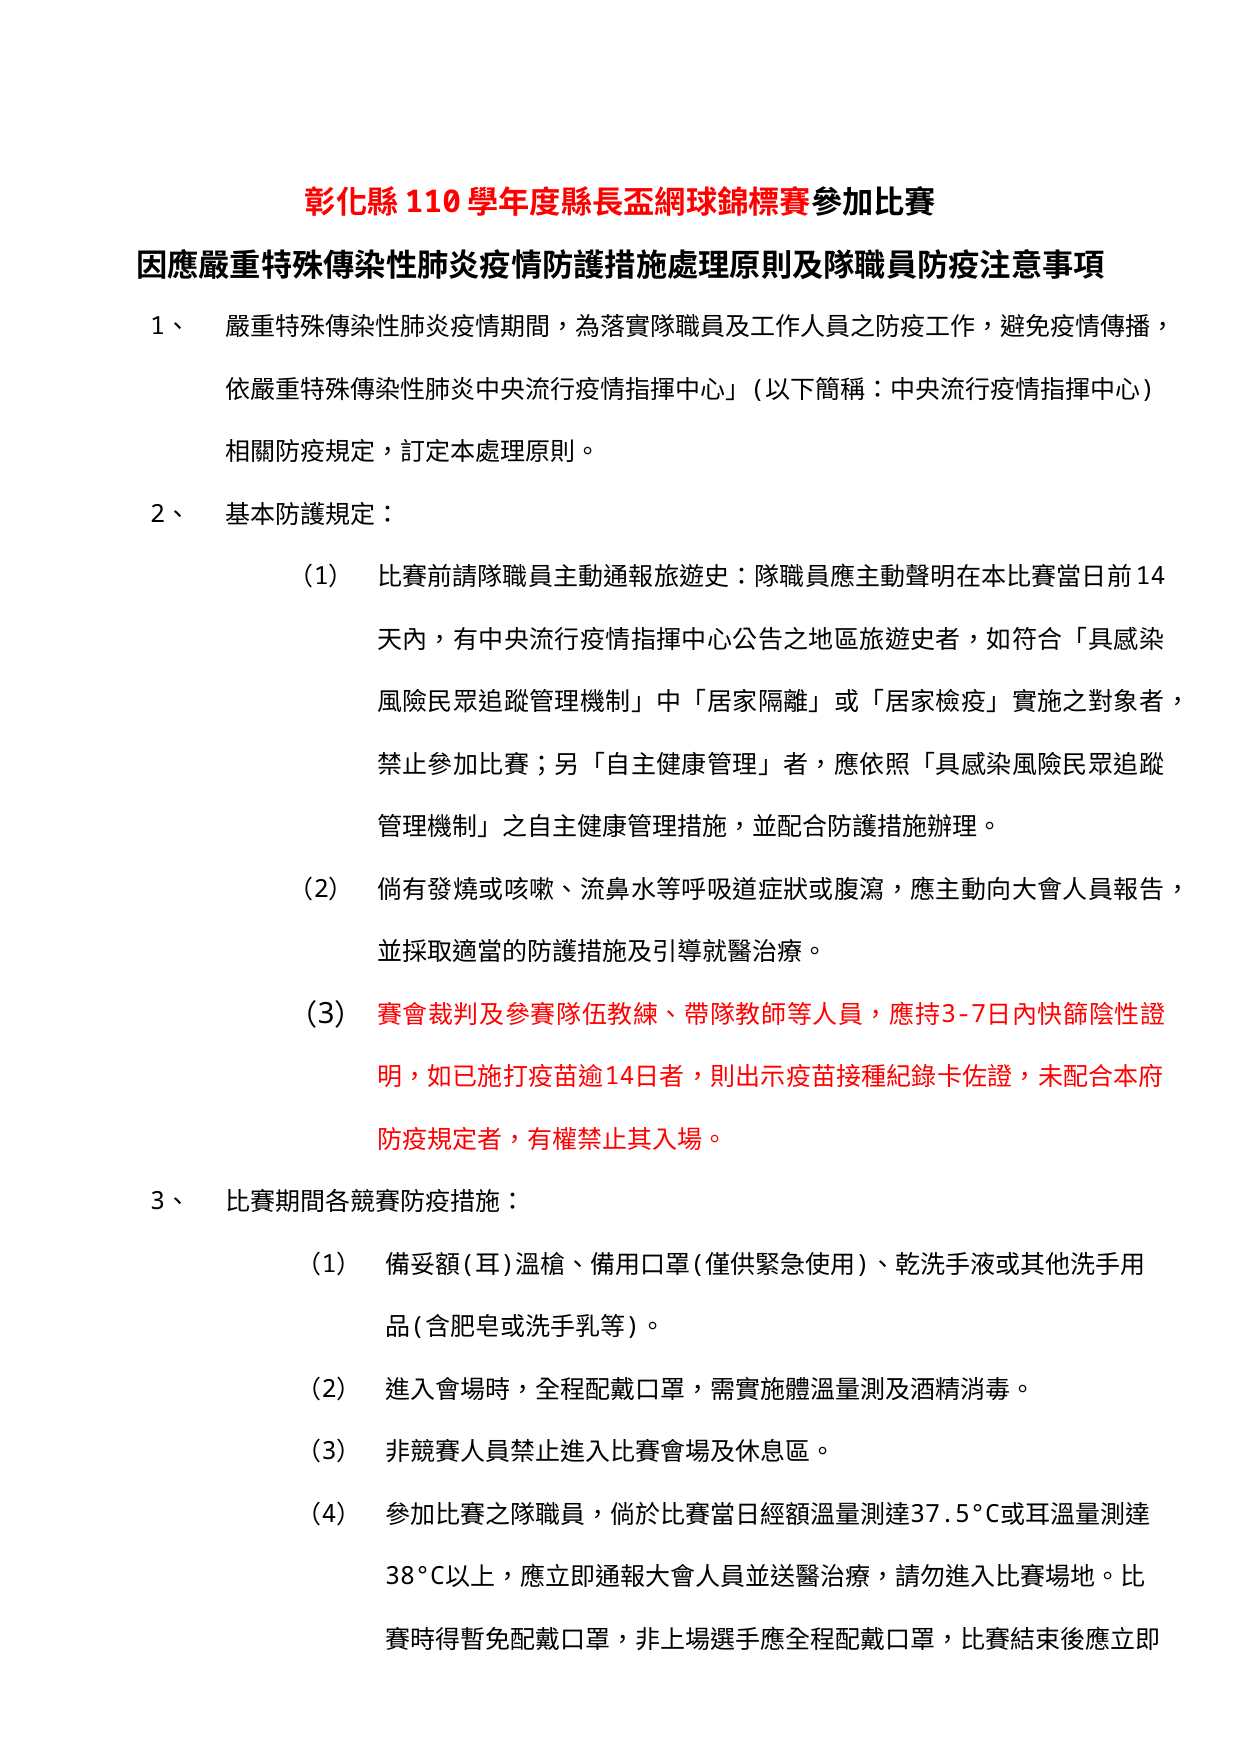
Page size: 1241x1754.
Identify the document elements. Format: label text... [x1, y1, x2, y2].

list 進入會場時，全程配戴口罩，需實施體溫量測及酒精消毒。 [296, 1346, 1165, 1408]
list 賽會裁判及參賽隊伍教練、帶隊教師等人員，應持3-7日內快篩陰性證明，如已施打疫苗逾14日者，則出示疫苗接種紀錄卡佐證，未配合本府防疫規定者，有權禁止其入場。 [288, 971, 1165, 1158]
list 參加比賽之隊職員，倘於比賽當日經額溫量測達37.5°C或耳溫量測達38°C以上，應立即通報大會人員並送醫治療，請勿進入比賽場地。比賽時得暫免配戴口罩，非上場選手應全程配戴口罩，比賽結束後應立即 [296, 1471, 1165, 1658]
list 比賽期間各競賽防疫措施： [150, 1158, 1165, 1221]
list 嚴重特殊傳染性肺炎疫情期間，為落實隊職員及工作人員之防疫工作，避免疫情傳播，依嚴重特殊傳染性肺炎中央流行疫情指揮中心」(以下簡稱：中央流行疫情指揮中心)相關防疫規定，訂定本處理原則。 [150, 283, 1165, 471]
list 非競賽人員禁止進入比賽會場及休息區。 [296, 1408, 1165, 1471]
text 彰化縣110學年度縣長盃網球錦標賽參加比賽 [75, 158, 1165, 221]
list 備妥額(耳)溫槍、備用口罩(僅供緊急使用)、乾洗手液或其他洗手用品(含肥皂或洗手乳等)。 [296, 1221, 1165, 1346]
list 倘有發燒或咳嗽、流鼻水等呼吸道症狀或腹瀉，應主動向大會人員報告，並採取適當的防護措施及引導就醫治療。 [288, 846, 1165, 971]
list 基本防護規定： [150, 471, 1165, 533]
text 因應嚴重特殊傳染性肺炎疫情防護措施處理原則及隊職員防疫注意事項 [75, 221, 1165, 283]
list 比賽前請隊職員主動通報旅遊史：隊職員應主動聲明在本比賽當日前14天內，有中央流行疫情指揮中心公告之地區旅遊史者，如符合「具感染風險民眾追蹤管理機制」中「居家隔離」或「居家檢疫」實施之對象者，禁止參加比賽；另「自主健康管理」者，應依照「具感染風險民眾追蹤管理機制」之自主健康管理措施，並配合防護措施辦理。 [288, 533, 1165, 846]
